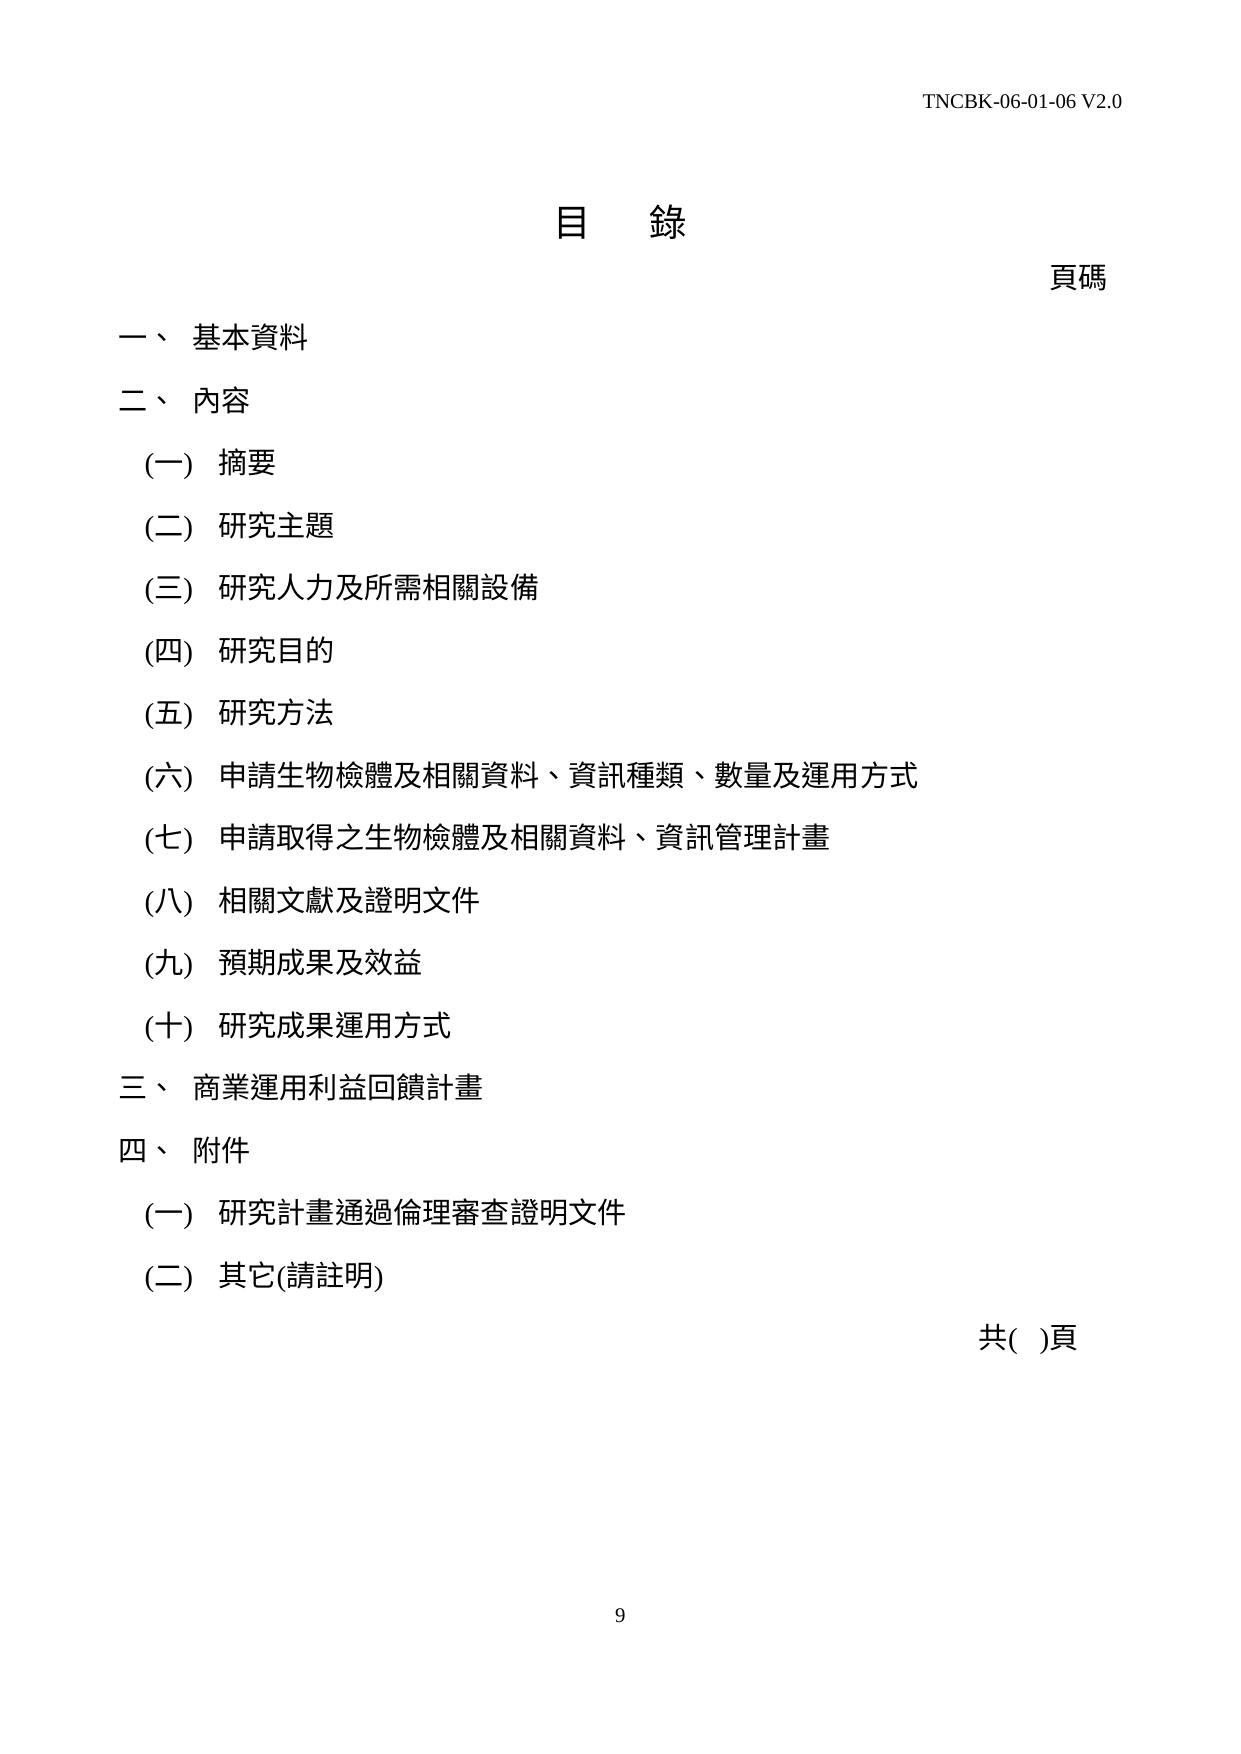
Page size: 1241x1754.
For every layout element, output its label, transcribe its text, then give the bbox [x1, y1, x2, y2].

list 商業運用利益回饋計畫 [118, 1049, 1122, 1111]
list 內容 [118, 361, 1122, 424]
list 摘要 [144, 424, 1122, 486]
list 研究方法 [144, 674, 1122, 736]
list 申請生物檢體及相關資料、資訊種類、數量及運用方式 [144, 736, 1122, 799]
text 頁碼 [168, 247, 1107, 299]
list 基本資料 [118, 299, 1122, 361]
list 附件 [118, 1111, 1122, 1174]
list 預期成果及效益 [144, 924, 1122, 986]
list 研究計畫通過倫理審查證明文件 [144, 1174, 1122, 1236]
text 共( )頁 [192, 1299, 1078, 1361]
list 研究成果運用方式 [144, 986, 1122, 1049]
list 研究人力及所需相關設備 [144, 549, 1122, 611]
list 研究目的 [144, 611, 1122, 674]
list 其它(請註明) [144, 1236, 1122, 1299]
list 研究主題 [144, 486, 1122, 549]
text 目 錄 [118, 192, 1122, 247]
list 相關文獻及證明文件 [144, 861, 1122, 924]
list 申請取得之生物檢體及相關資料、資訊管理計畫 [144, 799, 1122, 861]
